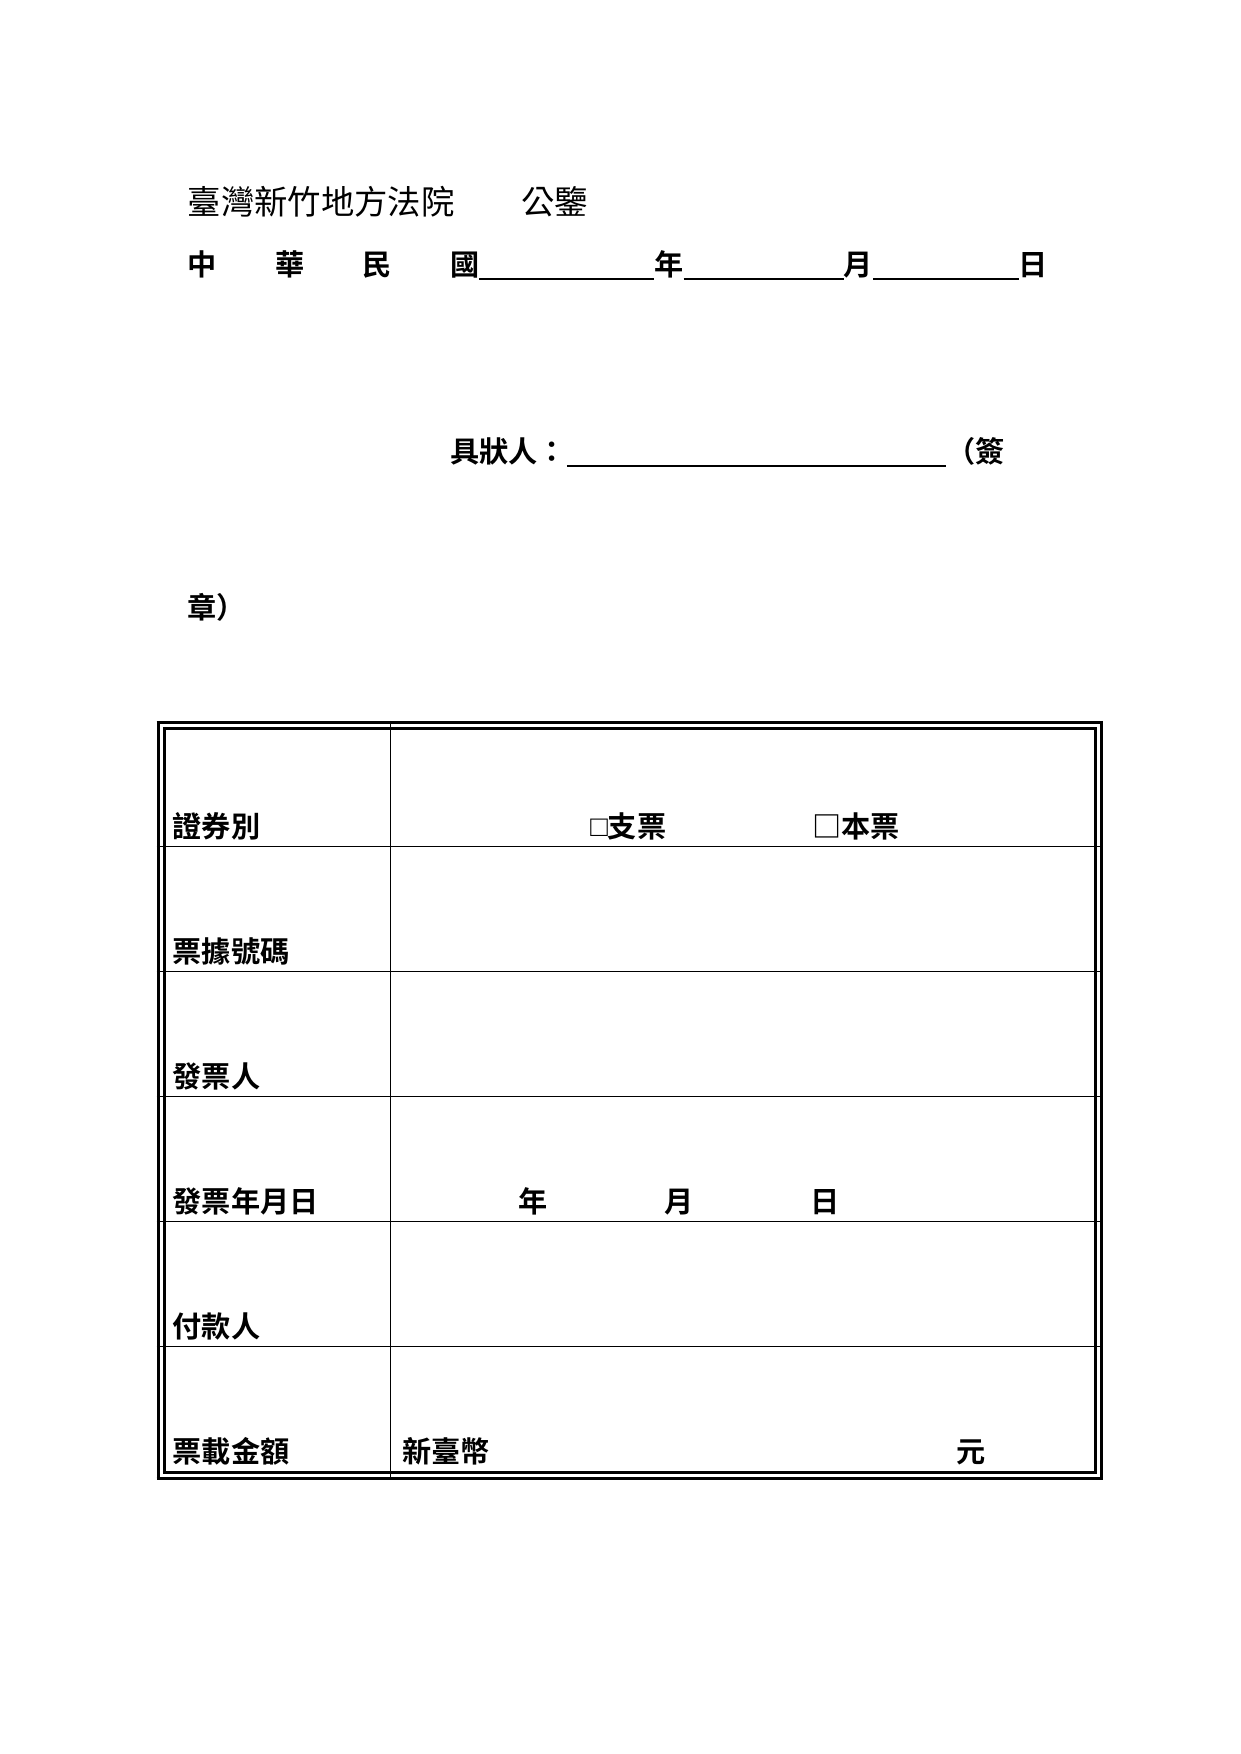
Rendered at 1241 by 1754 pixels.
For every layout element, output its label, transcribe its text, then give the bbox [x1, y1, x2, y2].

table_cell [391, 847, 1094, 971]
text 臺灣新竹地方法院 公鑒 [187, 158, 1053, 221]
text 具狀人： （簽章） [187, 408, 1053, 627]
table_cell [391, 972, 1094, 1096]
table_cell 票載金額 [166, 1347, 390, 1471]
table_header 證券別 [161, 724, 390, 846]
table_cell 發票年月日 [166, 1097, 390, 1221]
table_header □支票 □本票 [391, 724, 1099, 846]
table_cell 新臺幣 元 [391, 1347, 1094, 1471]
text 中 華 民 國 年 月 日 [187, 221, 1053, 283]
table_cell 票據號碼 [166, 847, 390, 971]
table_cell 付款人 [166, 1222, 390, 1346]
table_cell [391, 1222, 1094, 1346]
table_cell 發票人 [166, 972, 390, 1096]
table_cell 年 月 日 [391, 1097, 1094, 1221]
